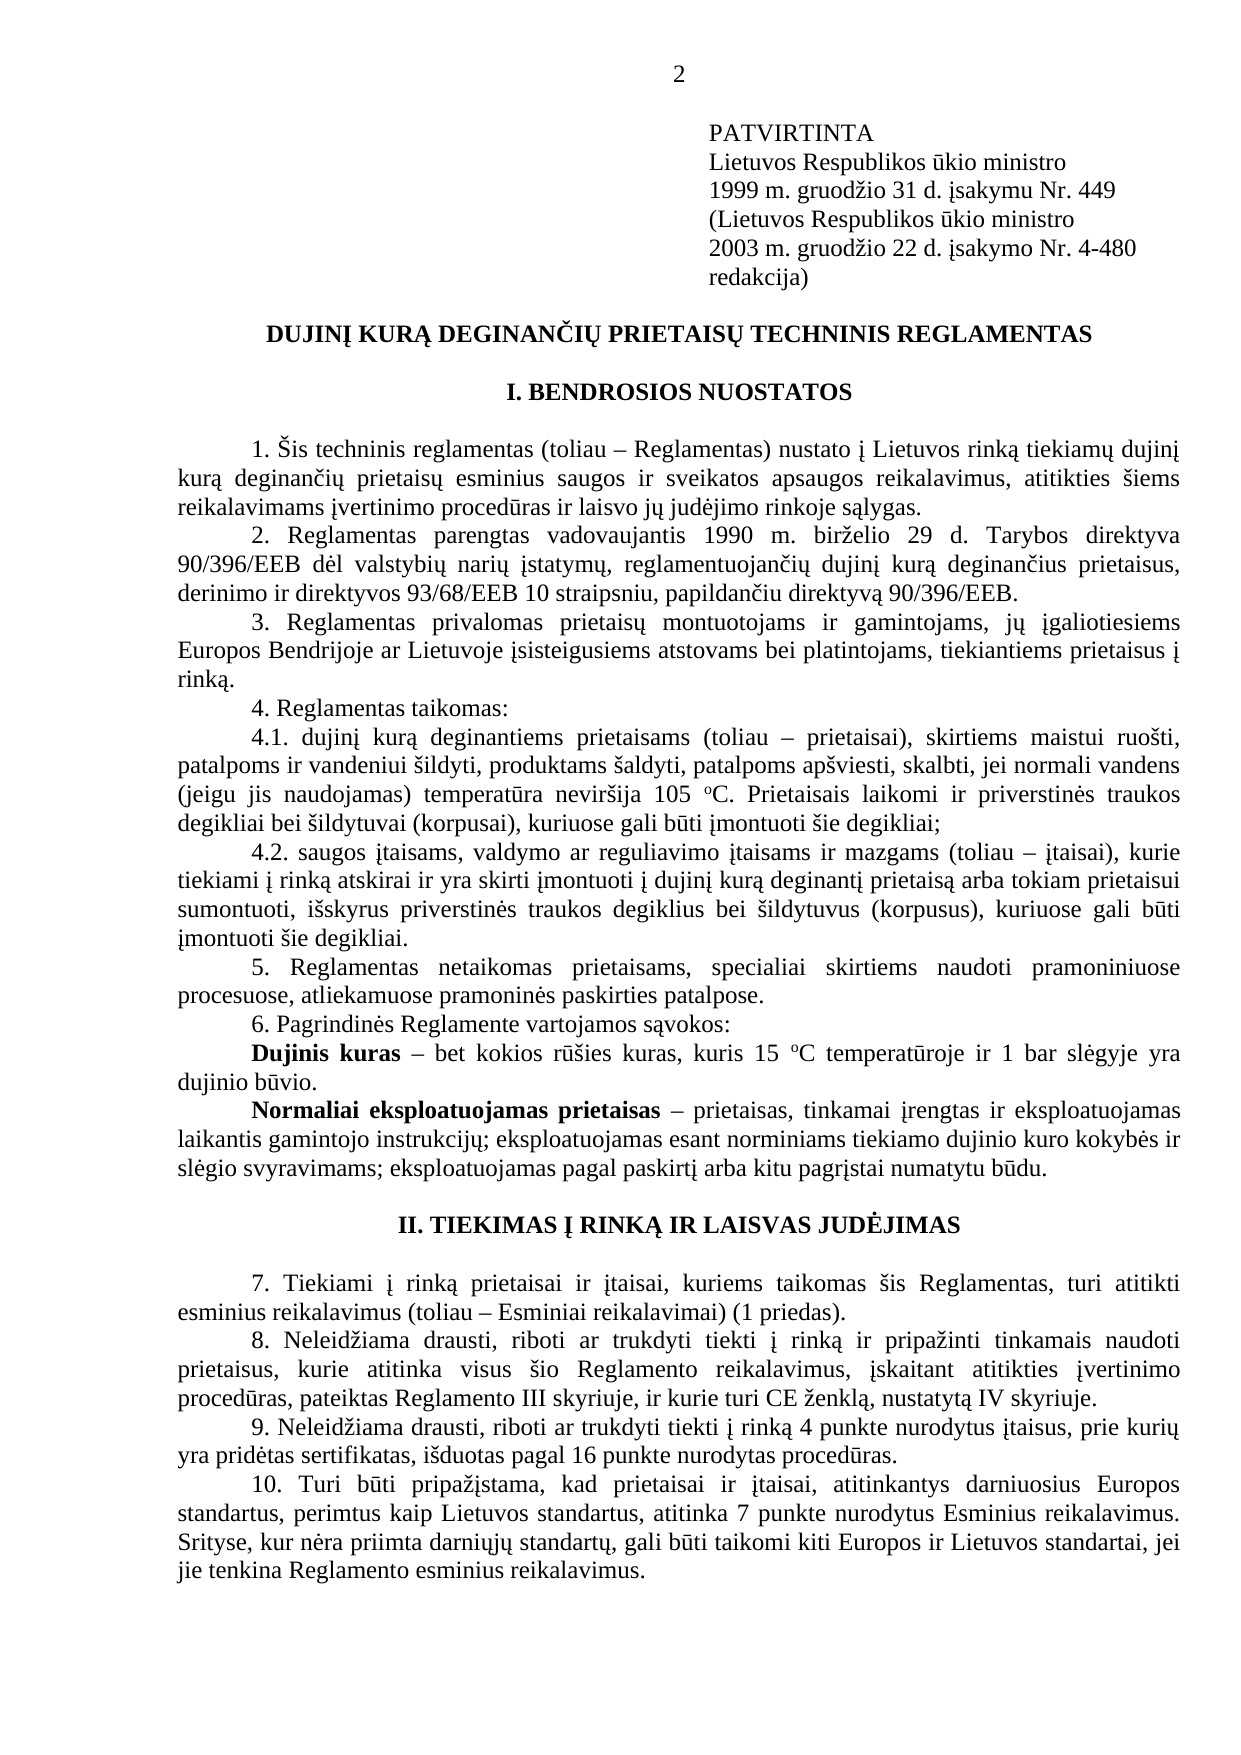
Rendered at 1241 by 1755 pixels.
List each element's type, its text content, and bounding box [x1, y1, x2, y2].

text 4.1. dujinį kurą deginantiems prietaisams (toliau – prietaisai), skirtiems maistui ruošti, patalpoms ir vandeniui šildyti, produktams šaldyti, patalpoms apšviesti, skalbti, jei normali vandens (jeigu jis naudojamas) temperatūra neviršija 105 oC. Prietaisais laikomi ir priverstinės traukos degikliai bei šildytuvai (korpusai), kuriuose gali būti įmontuoti šie degikliai; [177, 722, 1181, 837]
text 6. Pagrindinės Reglamente vartojamos sąvokos: [177, 1009, 1181, 1038]
text 3. Reglamentas privalomas prietaisų montuotojams ir gamintojams, jų įgaliotiesiems Europos Bendrijoje ar Lietuvoje įsisteigusiems atstovams bei platintojams, tiekiantiems prietaisus į rinką. [177, 607, 1181, 693]
text 1. Šis techninis reglamentas (toliau – Reglamentas) nustato į Lietuvos rinką tiekiamų dujinį kurą deginančių prietaisų esminius saugos ir sveikatos apsaugos reikalavimus, atitikties šiems reikalavimams įvertinimo procedūras ir laisvo jų judėjimo rinkoje sąlygas. [177, 434, 1181, 521]
text 2003 m. gruodžio 22 d. įsakymo Nr. 4-480 [177, 233, 1181, 262]
text 1999 m. gruodžio 31 d. įsakymu Nr. 449 [177, 176, 1181, 204]
text 5. Reglamentas netaikomas prietaisams, specialiai skirtiems naudoti pramoniniuose procesuose, atliekamuose pramoninės paskirties patalpose. [177, 952, 1181, 1009]
text 8. Neleidžiama drausti, riboti ar trukdyti tiekti į rinką ir pripažinti tinkamais naudoti prietaisus, kurie atitinka visus šio Reglamento reikalavimus, įskaitant atitikties įvertinimo procedūras, pateiktas Reglamento III skyriuje, ir kurie turi CE ženklą, nustatytą IV skyriuje. [177, 1326, 1181, 1412]
text Lietuvos Respublikos ūkio ministro [177, 147, 1181, 176]
text PATVIRTINTA [709, 118, 1181, 147]
text DUJINĮ KURĄ DEGINANČIŲ PRIETAISŲ TECHNINIS REGLAMENTAS [177, 319, 1181, 348]
text Normaliai eksploatuojamas prietaisas – prietaisas, tinkamai įrengtas ir eksploatuojamas laikantis gamintojo instrukcijų; eksploatuojamas esant norminiams tiekiamo dujinio kuro kokybės ir slėgio svyravimams; eksploatuojamas pagal paskirtį arba kitu pagrįstai numatytu būdu. [177, 1096, 1181, 1182]
text 9. Neleidžiama drausti, riboti ar trukdyti tiekti į rinką 4 punkte nurodytus įtaisus, prie kurių yra pridėtas sertifikatas, išduotas pagal 16 punkte nurodytas procedūras. [177, 1412, 1181, 1469]
text I. BENDROSIOS NUOSTATOS [177, 377, 1181, 406]
text Dujinis kuras – bet kokios rūšies kuras, kuris 15 oC temperatūroje ir 1 bar slėgyje yra dujinio būvio. [177, 1038, 1181, 1096]
text 4.2. saugos įtaisams, valdymo ar reguliavimo įtaisams ir mazgams (toliau – įtaisai), kurie tiekiami į rinką atskirai ir yra skirti įmontuoti į dujinį kurą deginantį prietaisą arba tokiam prietaisui sumontuoti, išskyrus priverstinės traukos degiklius bei šildytuvus (korpusus), kuriuose gali būti įmontuoti šie degikliai. [177, 837, 1181, 952]
text 10. Turi būti pripažįstama, kad prietaisai ir įtaisai, atitinkantys darniuosius Europos standartus, perimtus kaip Lietuvos standartus, atitinka 7 punkte nurodytus Esminius reikalavimus. Srityse, kur nėra priimta darniųjų standartų, gali būti taikomi kiti Europos ir Lietuvos standartai, jei jie tenkina Reglamento esminius reikalavimus. [177, 1469, 1181, 1584]
text 4. Reglamentas taikomas: [177, 693, 1181, 722]
text 2. Reglamentas parengtas vadovaujantis 1990 m. birželio 29 d. Tarybos direktyva 90/396/EEB dėl valstybių narių įstatymų, reglamentuojančių dujinį kurą deginančius prietaisus, derinimo ir direktyvos 93/68/EEB 10 straipsniu, papildančiu direktyvą 90/396/EEB. [177, 521, 1181, 607]
text redakcija) [177, 262, 1181, 291]
text II. TIEKIMAS Į RINKĄ IR LAISVAS JUDĖJIMAS [177, 1211, 1181, 1239]
text 7. Tiekiami į rinką prietaisai ir įtaisai, kuriems taikomas šis Reglamentas, turi atitikti esminius reikalavimus (toliau – Esminiai reikalavimai) (1 priedas). [177, 1268, 1181, 1326]
text (Lietuvos Respublikos ūkio ministro [177, 204, 1181, 233]
